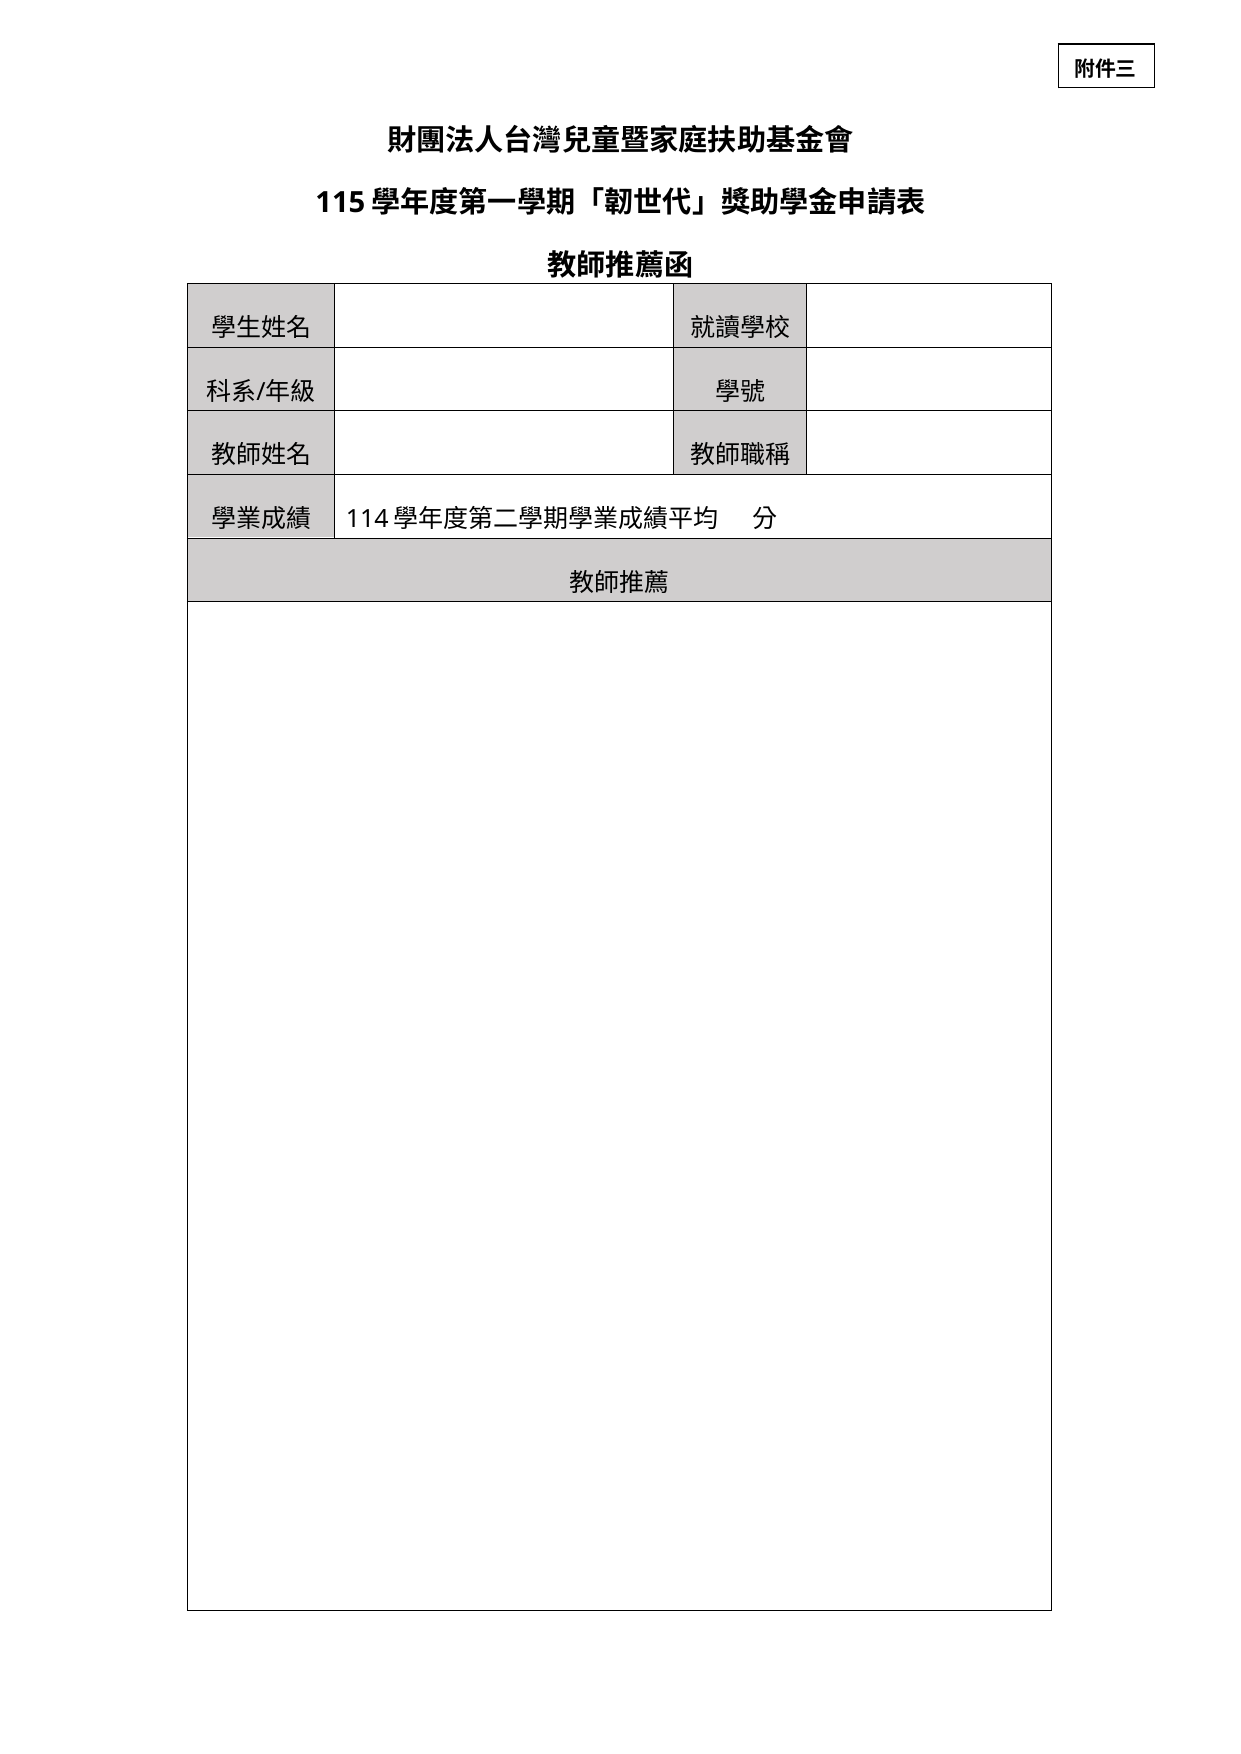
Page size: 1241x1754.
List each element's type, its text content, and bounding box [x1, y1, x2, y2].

table_cell [807, 348, 1051, 410]
table_header 就讀學校 [674, 284, 806, 347]
table_cell [188, 602, 1051, 1610]
text 附件三 [1074, 52, 1138, 79]
table_header 學生姓名 [188, 284, 334, 347]
table_cell 學業成績 [188, 475, 334, 537]
table_cell 教師職稱 [674, 411, 806, 474]
text [1059, 45, 1154, 87]
table_cell 科系/年級 [188, 348, 334, 410]
table_cell [335, 411, 673, 474]
table_cell 114學年度第二學期學業成績平均 分 [335, 475, 1051, 537]
table_cell 教師推薦 [188, 539, 1051, 601]
table_header [807, 284, 1051, 347]
table_header [335, 284, 673, 347]
text 教師推薦函 [187, 221, 1053, 283]
table_cell 學號 [674, 348, 806, 410]
text 115學年度第一學期「韌世代」獎助學金申請表 [187, 158, 1053, 221]
table_cell [807, 411, 1051, 474]
text 財團法人台灣兒童暨家庭扶助基金會 [187, 96, 1053, 158]
table_cell 教師姓名 [188, 411, 334, 474]
table_cell [335, 348, 673, 410]
